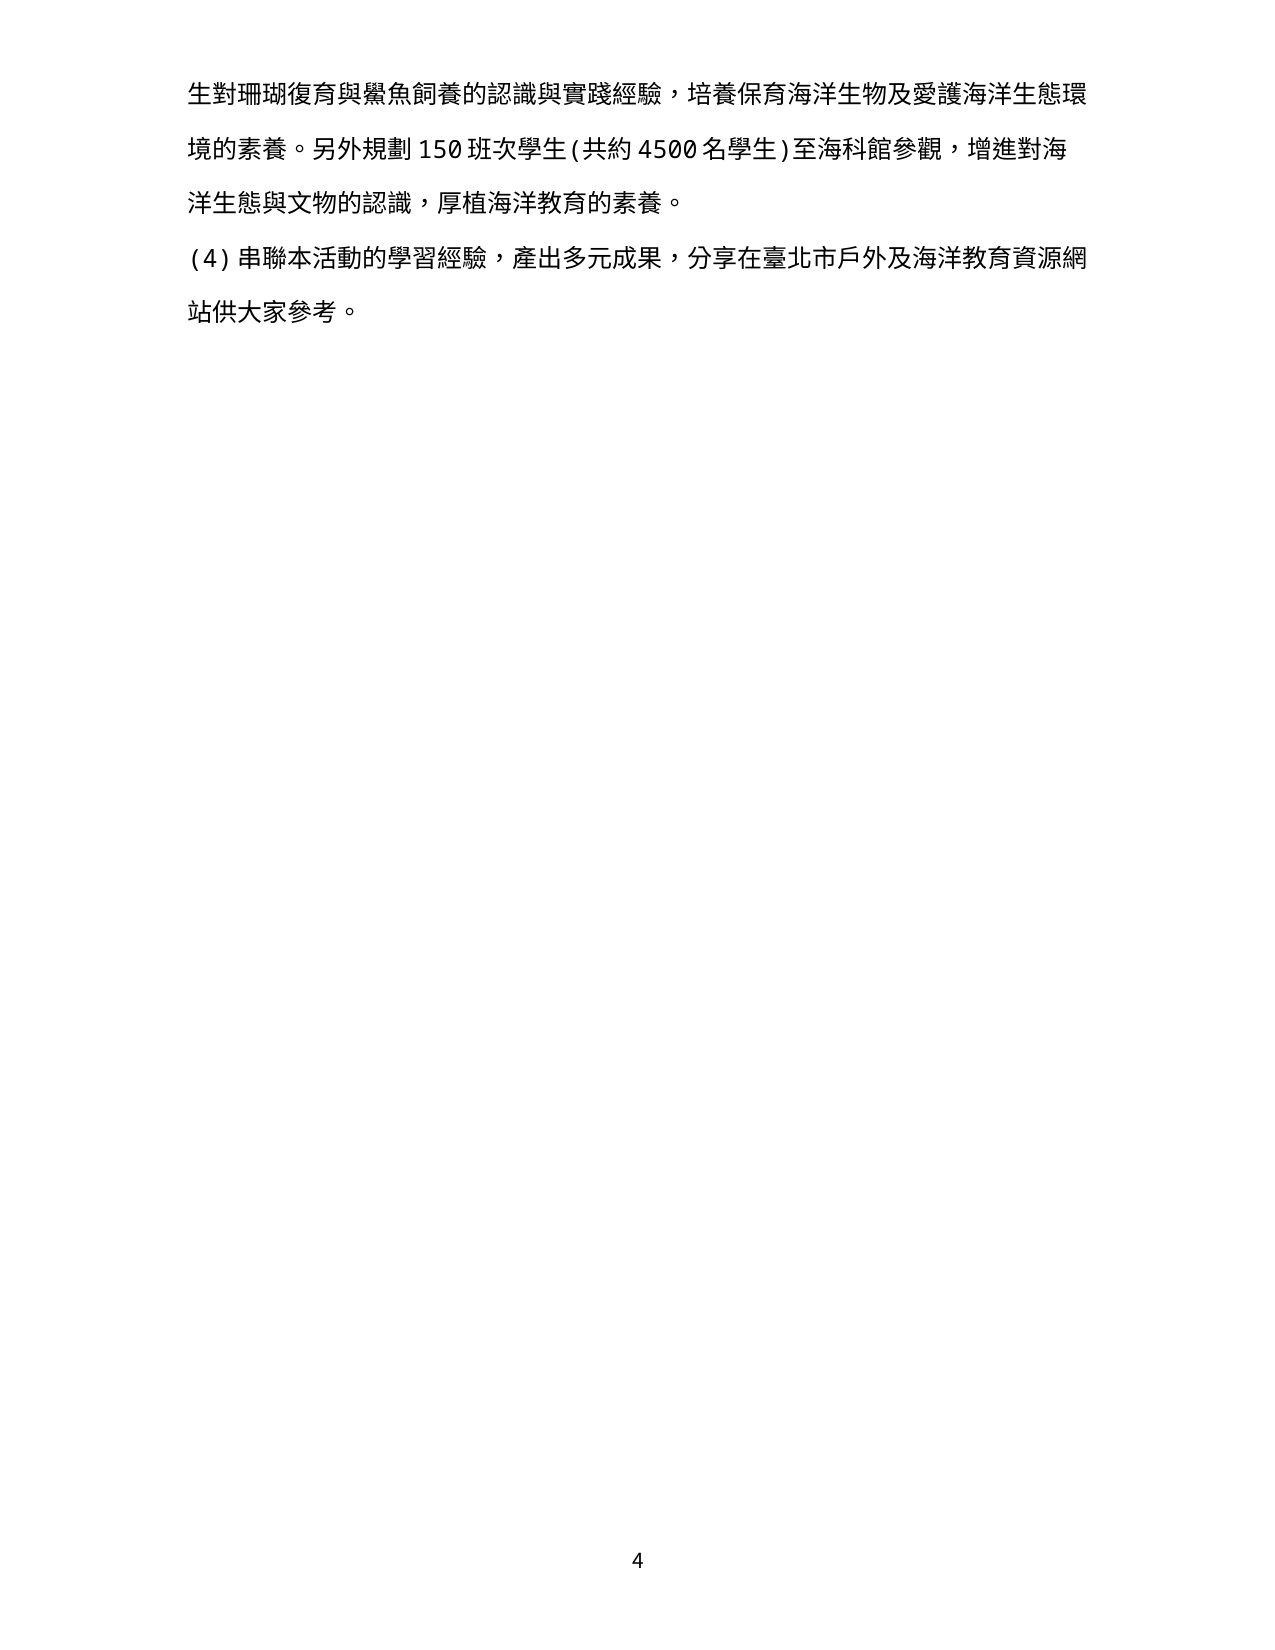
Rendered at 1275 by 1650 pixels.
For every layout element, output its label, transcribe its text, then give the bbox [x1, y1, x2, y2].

list 串聯本活動的學習經驗，產出多元成果，分享在臺北市戶外及海洋教育資源網站供大家參考。 [187, 238, 1088, 329]
list 經由與基隆海科館外部資源的策略聯盟，提供本市小學5700位學生到海科館參觀、學習種植珊瑚、參與復育鱟魚計畫機會，增進海洋教育教學資源互動與交流，提升海洋教育視野及推動成效。預計有40所的學校班級(共約1200名學生)參與「珊瑚認養趣」、「鱟魚保母學校」的活動，1次到海科館領取養殖鱟魚相關材料設備研習，2次的海科館專家輔導陪伴鱟魚養殖研習，以及鱟魚放流行動。增進師生對珊瑚復育與鱟魚飼養的認識與實踐經驗，培養保育海洋生物及愛護海洋生態環境的素養。另外規劃150班次學生(共約4500名學生)至海科館參觀，增進對海洋生態與文物的認識，厚植海洋教育的素養。 [187, 75, 1088, 220]
